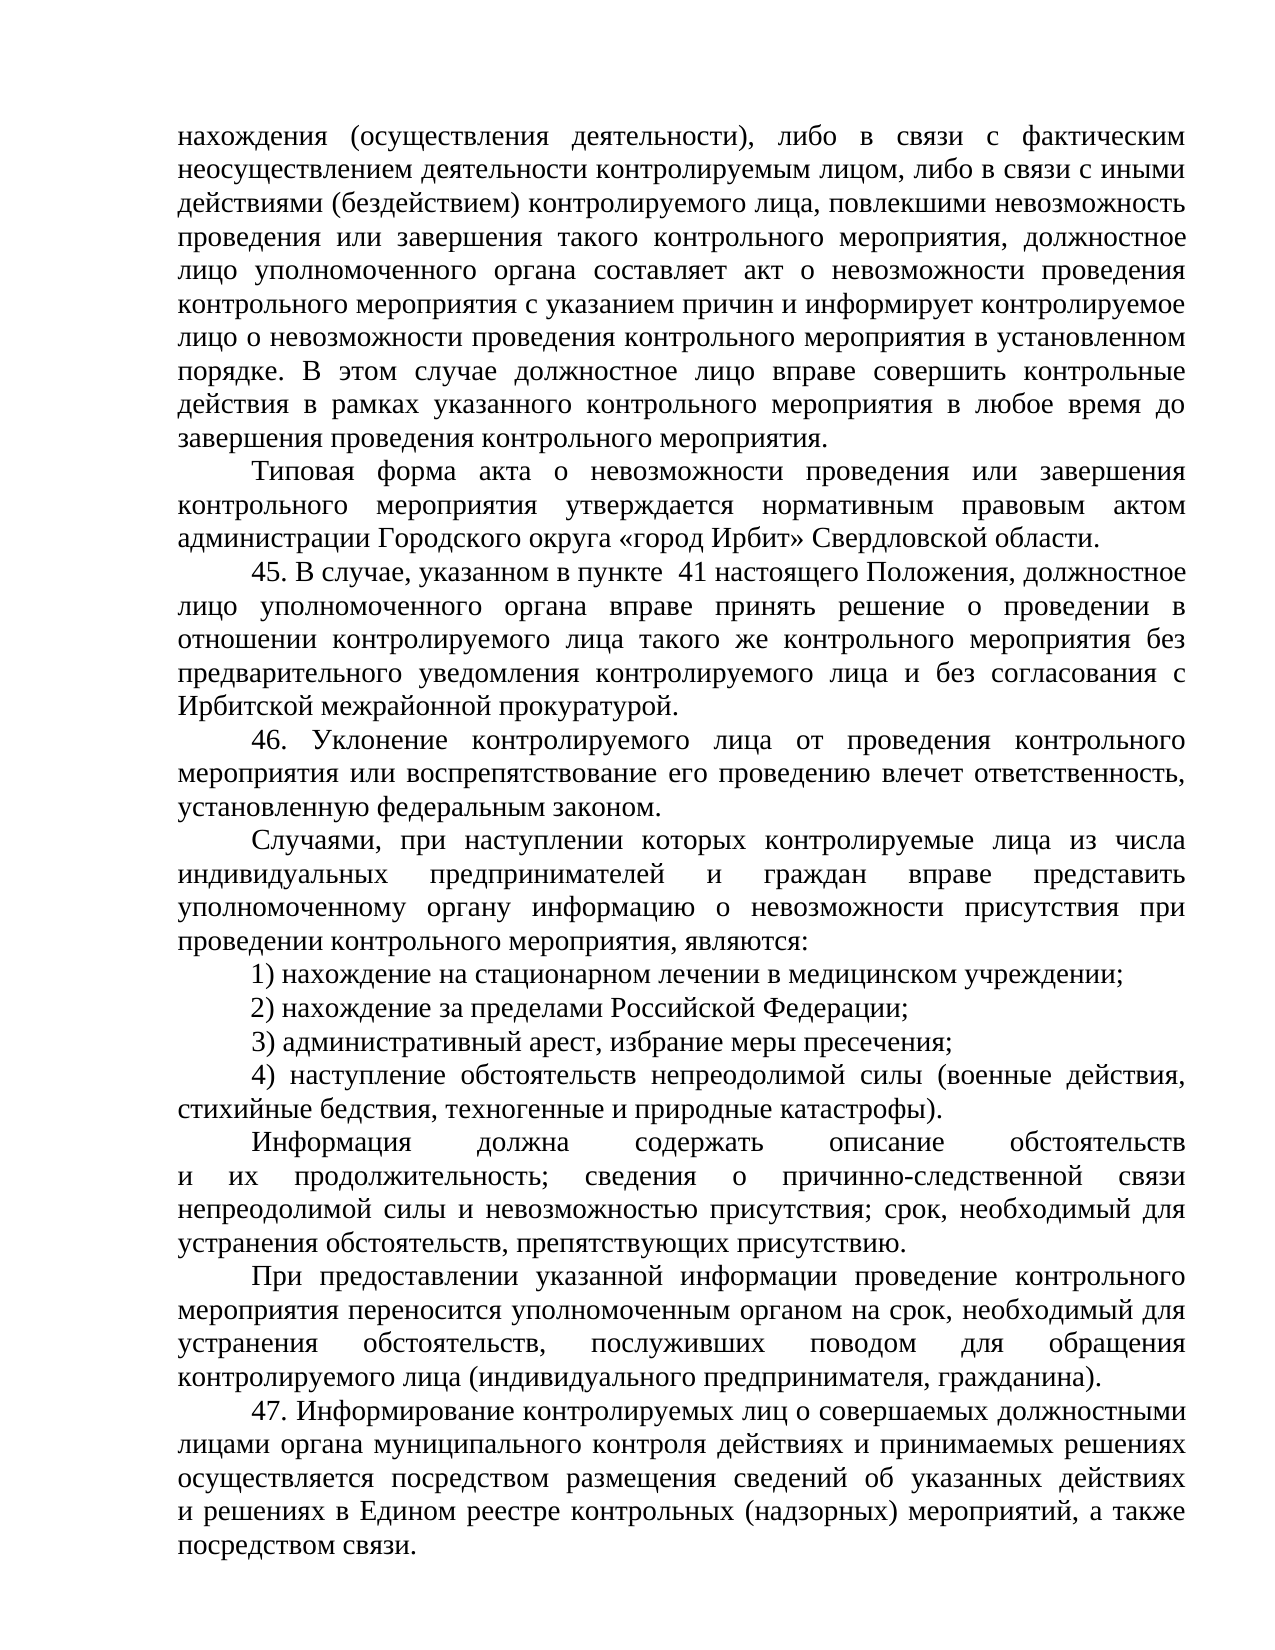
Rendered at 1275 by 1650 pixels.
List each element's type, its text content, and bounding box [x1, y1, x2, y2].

text 1) нахождение на стационарном лечении в медицинском учреждении; [177, 957, 1186, 990]
text 3) административный арест, избрание меры пресечения; [177, 1024, 1186, 1057]
text 47. Информирование контролируемых лиц о совершаемых должностными лицами органа муниципального контроля действиях и принимаемых решениях осуществляется посредством размещения сведений об указанных действиях и решениях в Едином реестре контрольных (надзорных) мероприятий, а также посредством связи. [177, 1393, 1186, 1560]
text 2) нахождение за пределами Российской Федерации; [177, 990, 1186, 1024]
text При предоставлении указанной информации проведение контрольного мероприятия переносится уполномоченным органом на срок, необходимый для устранения обстоятельств, послуживших поводом для обращения контролируемого лица (индивидуального предпринимателя, гражданина). [177, 1258, 1186, 1393]
text 46. Уклонение контролируемого лица от проведения контрольного мероприятия или воспрепятствование его проведению влечет ответственность, установленную федеральным законом. [177, 722, 1186, 822]
text Случаями, при наступлении которых контролируемые лица из числа индивидуальных предпринимателей и граждан вправе представить уполномоченному органу информацию о невозможности присутствия при проведении контрольного мероприятия, являются: [177, 822, 1186, 957]
text 45. В случае, указанном в пункте 41 настоящего Положения, должностное лицо уполномоченного органа вправе принять решение о проведении в отношении контролируемого лица такого же контрольного мероприятия без предварительного уведомления контролируемого лица и без согласования с Ирбитской межрайонной прокуратурой. [177, 554, 1186, 722]
text Информация должна содержать описание обстоятельств и их продолжительность; сведения о причинно-следственной связи непреодолимой силы и невозможностью присутствия; срок, необходимый для устранения обстоятельств, препятствующих присутствию. [177, 1124, 1186, 1258]
text 4) наступление обстоятельств непреодолимой силы (военные действия, стихийные бедствия, техногенные и природные катастрофы). [177, 1057, 1186, 1124]
text Типовая форма акта о невозможности проведения или завершения контрольного мероприятия утверждается нормативным правовым актом администрации Городского округа «город Ирбит» Свердловской области. [177, 453, 1186, 554]
text нахождения (осуществления деятельности), либо в связи с фактическим неосуществлением деятельности контролируемым лицом, либо в связи с иными действиями (бездействием) контролируемого лица, повлекшими невозможность проведения или завершения такого контрольного мероприятия, должностное лицо уполномоченного органа составляет акт о невозможности проведения контрольного мероприятия с указанием причин и информирует контролируемое лицо о невозможности проведения контрольного мероприятия в установленном порядке. В этом случае должностное лицо вправе совершить контрольные действия в рамках указанного контрольного мероприятия в любое время до завершения проведения контрольного мероприятия. [177, 118, 1186, 453]
